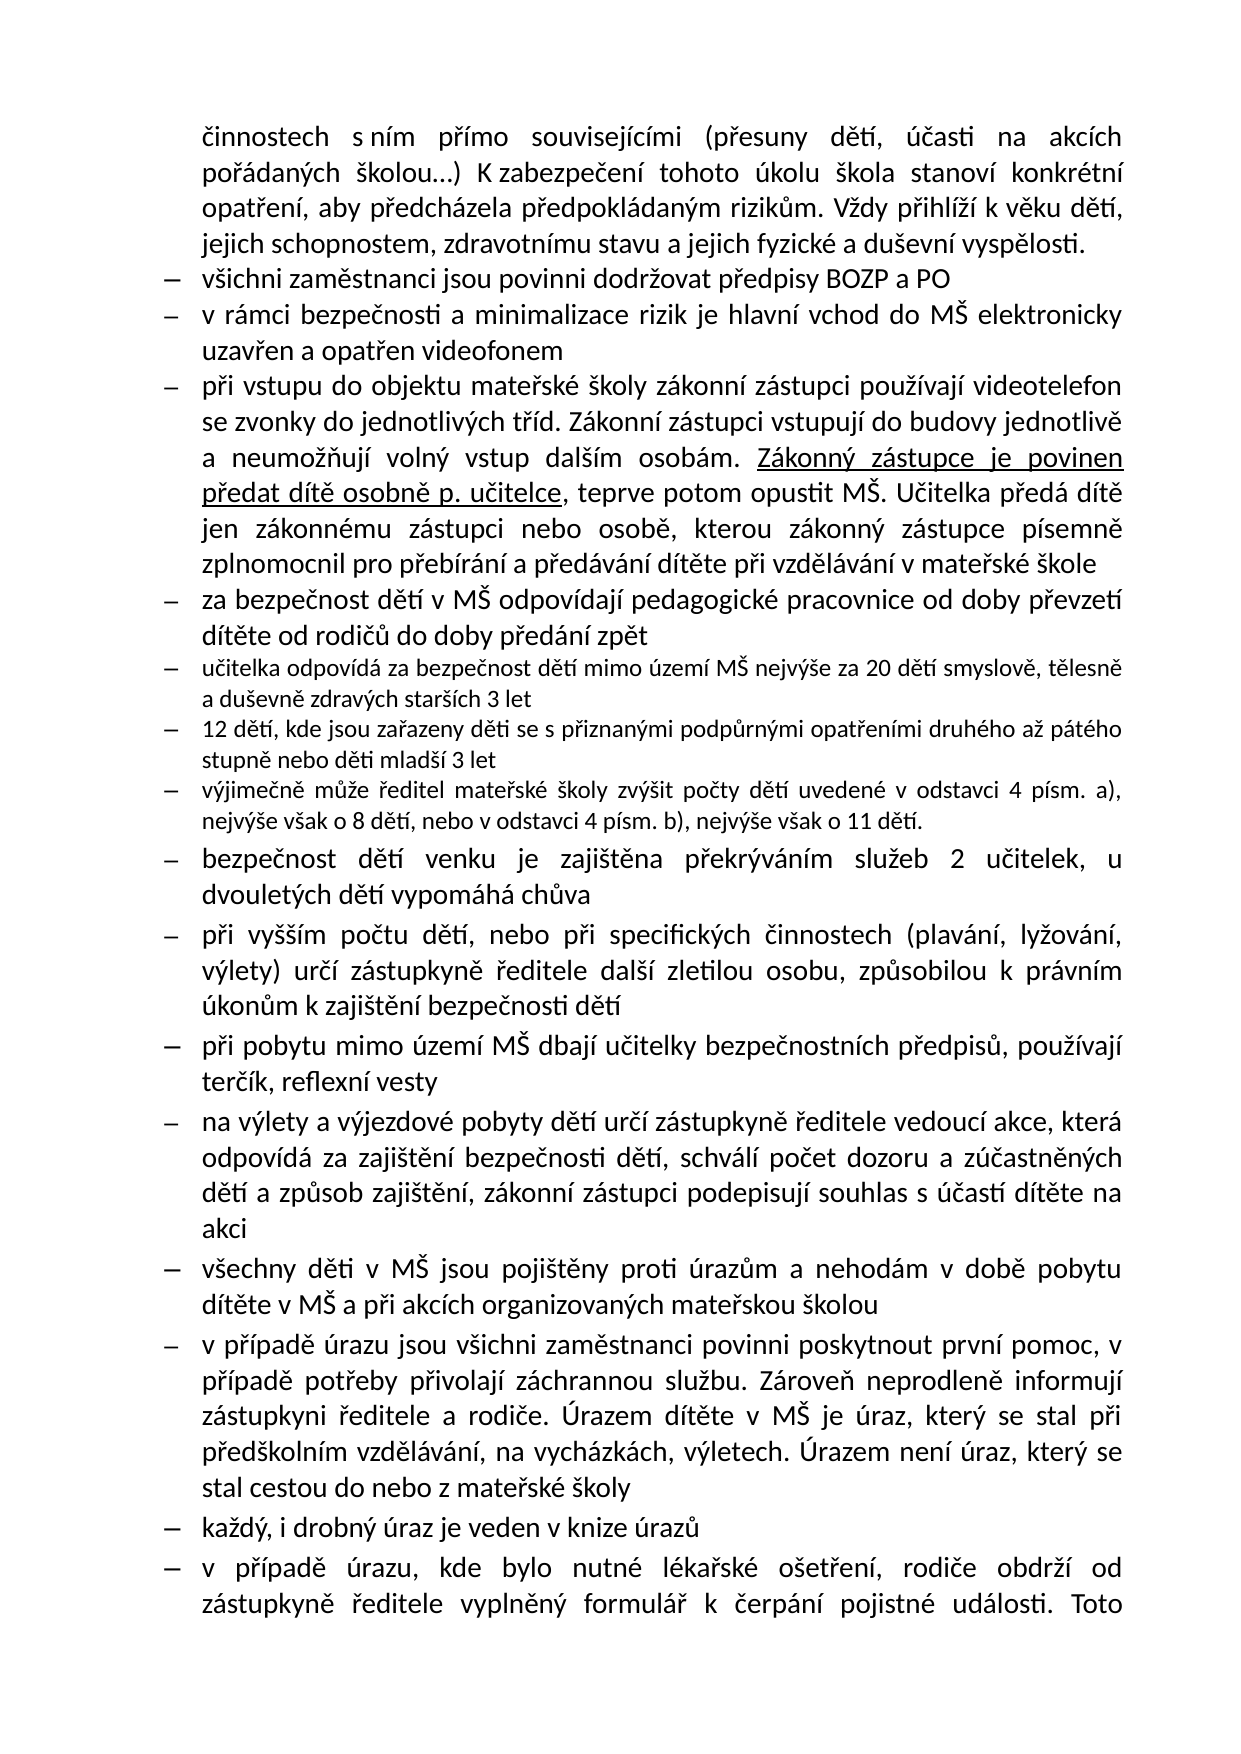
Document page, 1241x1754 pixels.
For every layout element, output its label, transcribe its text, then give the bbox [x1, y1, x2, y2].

list v případě úrazu jsou všichni zaměstnanci povinni poskytnout první pomoc, v případě potřeby přivolají záchrannou službu. Zároveň neprodleně informují zástupkyni ředitele a rodiče. Úrazem dítěte v MŠ je úraz, který se stal při předškolním vzdělávání, na vycházkách, výletech. Úrazem není úraz, který se stal cestou do nebo z mateřské školy [164, 1326, 1123, 1504]
list při vstupu do objektu mateřské školy zákonní zástupci používají videotelefon se zvonky do jednotlivých tříd. Zákonní zástupci vstupují do budovy jednotlivě a neumožňují volný vstup dalším osobám. Zákonný zástupce je povinen předat dítě osobně p. učitelce, teprve potom opustit MŠ. Učitelka předá dítě jen zákonnému zástupci nebo osobě, kterou zákonný zástupce písemně zplnomocnil pro přebírání a předávání dítěte při vzdělávání v mateřské škole [164, 367, 1123, 581]
list při pobytu mimo území MŠ dbají učitelky bezpečnostních předpisů, používají terčík, reflexní vesty [164, 1027, 1123, 1099]
list každý, i drobný úraz je veden v knize úrazů [164, 1509, 1123, 1544]
list za bezpečnost dětí v MŠ odpovídají pedagogické pracovnice od doby převzetí dítěte od rodičů do doby předání zpět [164, 581, 1123, 652]
list v případě úrazu, kde bylo nutné lékařské ošetření, rodiče obdrží od zástupkyně ředitele vyplněný formulář k čerpání pojistné události. Toto [164, 1549, 1123, 1620]
list v rámci bezpečnosti a minimalizace rizik je hlavní vchod do MŠ elektronicky uzavřen a opatřen videofonem [164, 296, 1123, 367]
list činnostech s ním přímo souvisejícími (přesuny dětí, účasti na akcích pořádaných školou…) K zabezpečení tohoto úkolu škola stanoví konkrétní opatření, aby předcházela předpokládaným rizikům. Vždy přihlíží k věku dětí, jejich schopnostem, zdravotnímu stavu a jejich fyzické a duševní vyspělosti. [164, 118, 1123, 261]
list bezpečnost dětí venku je zajištěna překrýváním služeb 2 učitelek, u dvouletých dětí vypomáhá chůva [164, 840, 1123, 911]
list všechny děti v MŠ jsou pojištěny proti úrazům a nehodám v době pobytu dítěte v MŠ a při akcích organizovaných mateřskou školou [164, 1250, 1123, 1322]
list na výlety a výjezdové pobyty dětí určí zástupkyně ředitele vedoucí akce, která odpovídá za zajištění bezpečnosti dětí, schválí počet dozoru a zúčastněných dětí a způsob zajištění, zákonní zástupci podepisují souhlas s účastí dítěte na akci [164, 1103, 1123, 1246]
list učitelka odpovídá za bezpečnost dětí mimo území MŠ nejvýše za 20 dětí smyslově, tělesně a duševně zdravých starších 3 let [164, 652, 1123, 713]
list všichni zaměstnanci jsou povinni dodržovat předpisy BOZP a PO [164, 261, 1123, 296]
list 12 dětí, kde jsou zařazeny děti se s přiznanými podpůrnými opatřeními druhého až pátého stupně nebo děti mladší 3 let [164, 713, 1123, 774]
list výjimečně může ředitel mateřské školy zvýšit počty dětí uvedené v odstavci 4 písm. a), nejvýše však o 8 dětí, nebo v odstavci 4 písm. b), nejvýše však o 11 dětí. [164, 774, 1123, 836]
list při vyšším počtu dětí, nebo při specifických činnostech (plavání, lyžování, výlety) určí zástupkyně ředitele další zletilou osobu, způsobilou k právním úkonům k zajištění bezpečnosti dětí [164, 916, 1123, 1023]
